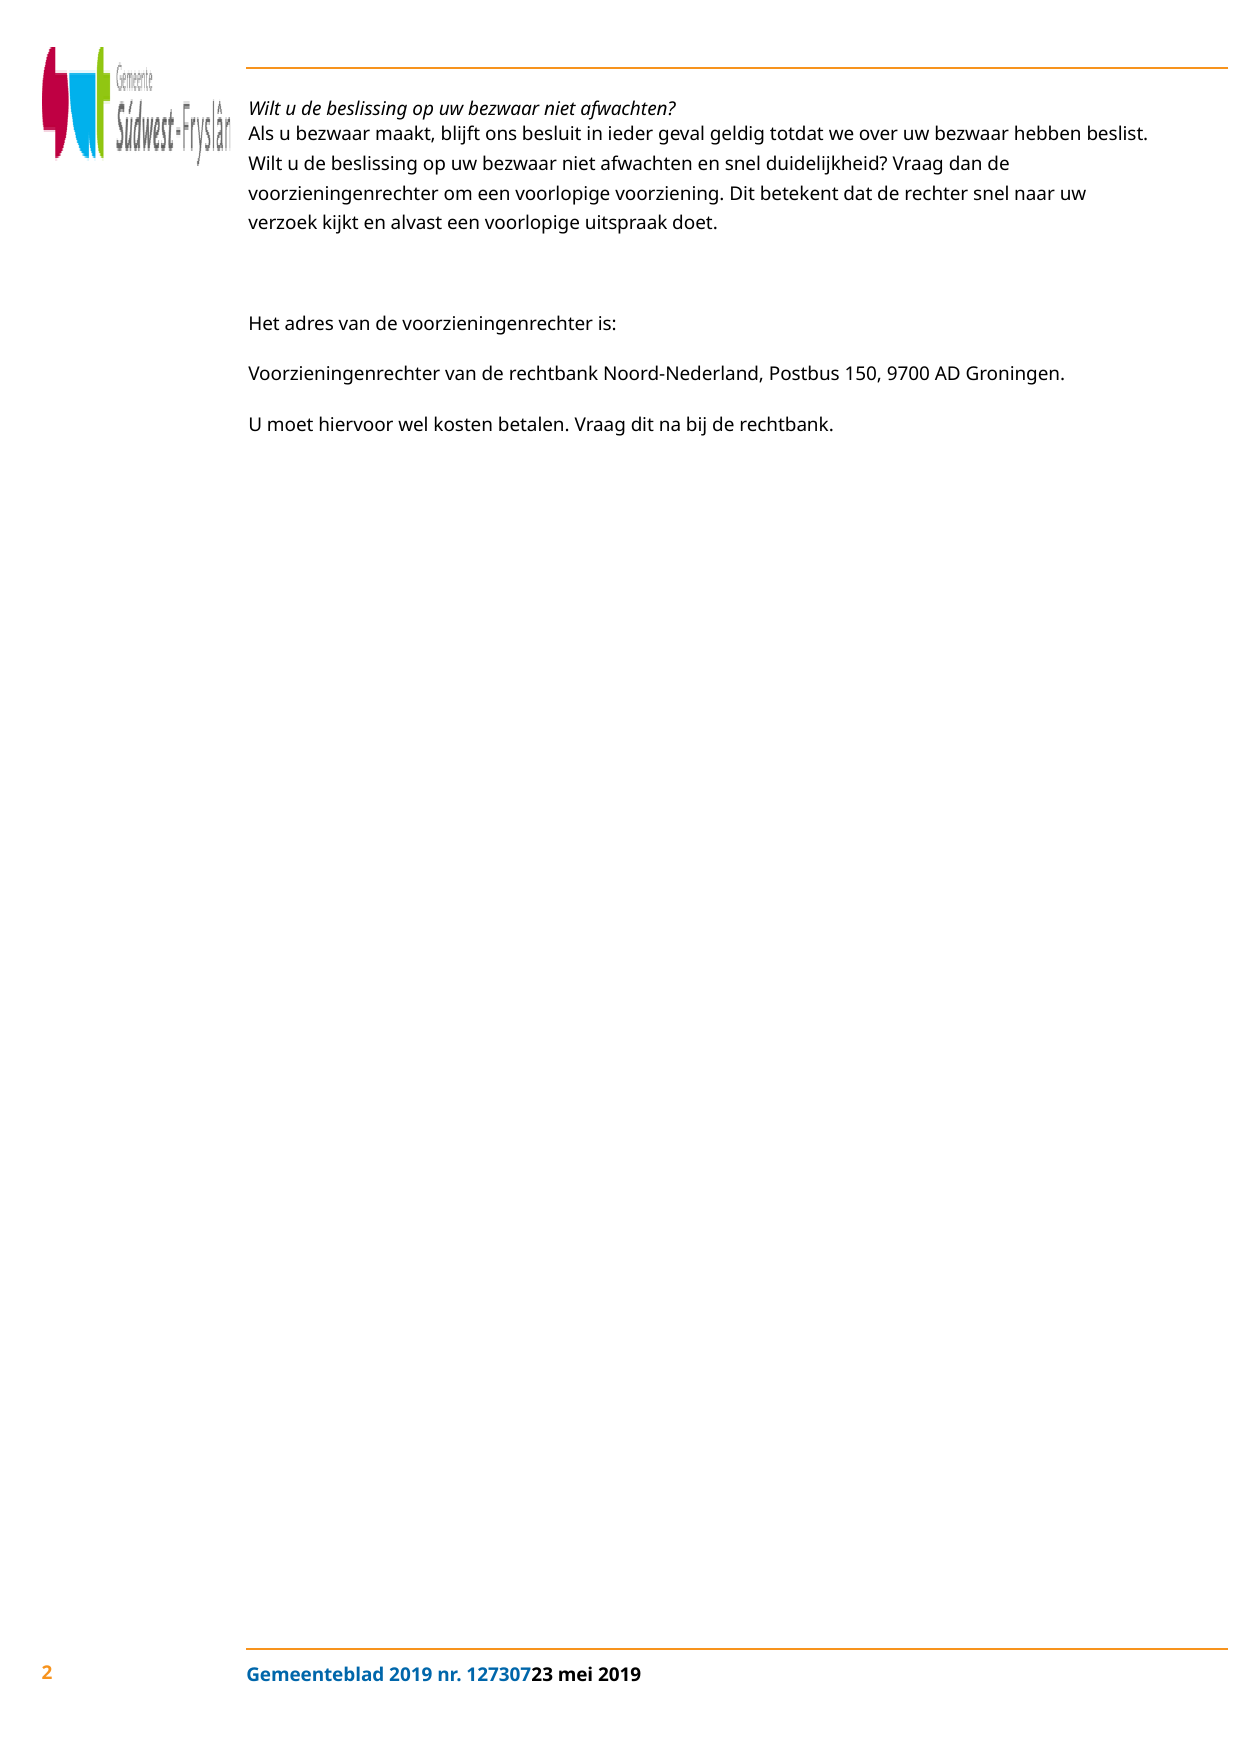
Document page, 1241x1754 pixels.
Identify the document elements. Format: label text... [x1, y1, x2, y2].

text Als u bezwaar maakt, blijft ons besluit in ieder geval geldig totdat we over uw bezwaar hebben beslist. Wilt u de beslissing op uw bezwaar niet afwachten en snel duidelijkheid? Vraag dan de voorzieningenrechter om een voorlopige voorziening. Dit betekent dat de rechter snel naar uw verzoek kijkt en alvast een voorlopige uitspraak doet. [248, 121, 1152, 235]
text U moet hiervoor wel kosten betalen. Vraag dit na bij de rechtbank. [248, 411, 1152, 437]
text Wilt u de beslissing op uw bezwaar niet afwachten? [248, 95, 1152, 121]
text Voorzieningenrechter van de rechtbank Noord-Nederland, Postbus 150, 9700 AD Groningen. [248, 361, 1152, 386]
text Het adres van de voorzieningenrechter is: [248, 310, 1152, 336]
picture [41, 47, 231, 172]
